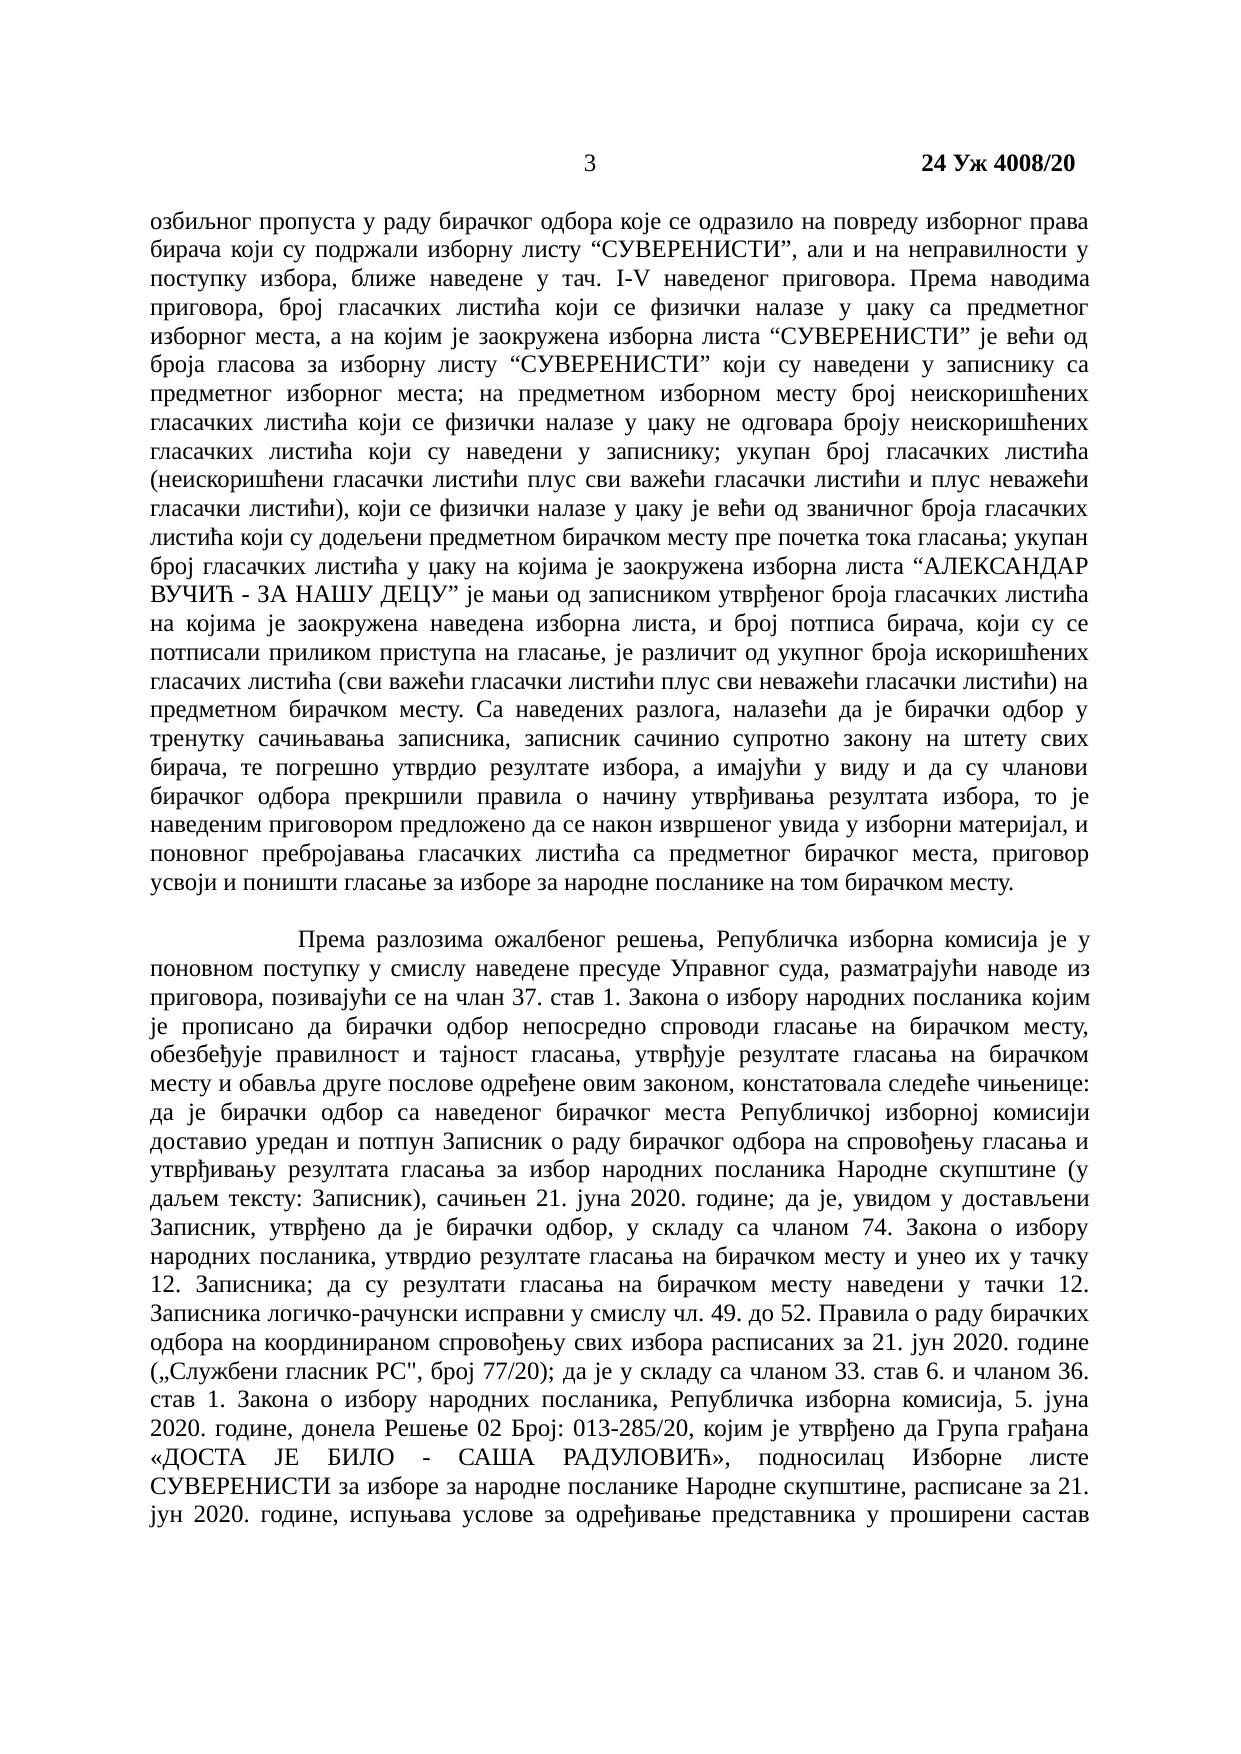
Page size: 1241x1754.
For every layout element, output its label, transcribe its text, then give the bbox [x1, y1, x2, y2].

text Према разлозима ожалбеног решења, Републичка изборна комисија је у поновном поступку у смислу наведене пресуде Управног суда, разматрајући наводе из приговора, позивајући се на члан 37. став 1. Закона о избору народних посланика којим је прописано да бирачки одбор непосредно спроводи гласање на бирачком месту, обезбеђује правилност и тајност гласања, утврђује резултате гласања на бирачком месту и обавља друге послове одређене овим законом, констатовала следеће чињенице: да је бирачки одбор са наведеног бирачког места Републичкој изборној комисији доставио уредан и потпун Записник о раду бирачког одбора на спровођењу гласања и утврђивању резултата гласања за избор народних посланика Народне скупштине (у даљем тексту: Записник), сачињен 21. јуна 2020. године; да је, увидом у достављени Записник, утврђено да је бирачки одбор, у складу са чланом 74. Закона о избору народних посланика, утврдио резултате гласања на бирачком месту и унео их у тачку 12. Записника; да су резултати гласања на бирачком месту наведени у тачки 12. Записника логичко-рачунски исправни у смислу чл. 49. до 52. Правила о раду бирачких одбора на координираном спровођењу свих избора расписаних за 21. јун 2020. године („Службени гласник РС", број 77/20); да је у складу са чланом 33. став 6. и чланом 36. став 1. Закона о избору народних посланика, Републичка изборна комисија, 5. јуна 2020. године, донела Решење 02 Број: 013-285/20, којим је утврђено да Група грађана «ДОСТА ЈЕ БИЛО - САША РАДУЛОВИЋ», подносилац Изборне листе СУВЕРЕНИСТИ за изборе за народне посланике Народне скупштине, расписане за 21. јун 2020. године, испуњава услове за одређивање представника у проширени састав [150, 924, 1090, 1528]
text озбиљног пропуста у раду бирачког одбора које се одразило на повреду изборног права бирача који су подржали изборну листу “СУВЕРЕНИСТИ”, али и на неправилности у поступку избора, ближе наведене у тач. I-V наведеног приговора. Према наводима приговора, број гласачких листића који се физички налазе у џаку са предметног изборног места, а на којим је заокружена изборна листа “СУВЕРЕНИСТИ” је већи од броја гласова за изборну листу “СУВЕРЕНИСТИ” који су наведени у записнику са предметног изборног места; на предметном изборном месту број неискоришћених гласачких листића који се физички налазе у џаку не одговара броју неискоришћених гласачких листића који су наведени у записнику; укупан број гласачких листића (неискоришћени гласачки листићи плус сви важећи гласачки листићи и плус неважећи гласачки листићи), који се физички налазе у џаку је већи од званичног броја гласачких листића који су додељени предметном бирачком месту пре почетка тока гласања; укупан број гласачких листића у џаку на којима је заокружена изборна листа “АЛЕКСАНДАР ВУЧИЋ - ЗА НАШУ ДЕЦУ” је мањи од записником утврђеног броја гласачких листића на којима је заокружена наведена изборна листа, и број потписа бирача, који су се потписали приликом приступа на гласање, је различит од укупног броја искоришћених гласачих листића (сви важећи гласачки листићи плус сви неважећи гласачки листићи) на предметном бирачком месту. Са наведених разлога, налазећи да је бирачки одбор у тренутку сачињавања записника, записник сачинио супротно закону на штету свих бирача, те погрешно утврдио резултате избора, а имајући у виду и да су чланови бирачког одбора прекршили правила о начину утврђивања резултата избора, то је наведеним приговором предложено да се након извршеног увида у изборни материјал, и поновног пребројавања гласачких листића са предметног бирачког места, приговор усвоји и поништи гласање за изборе за народне посланике на том бирачком месту. [150, 206, 1090, 896]
